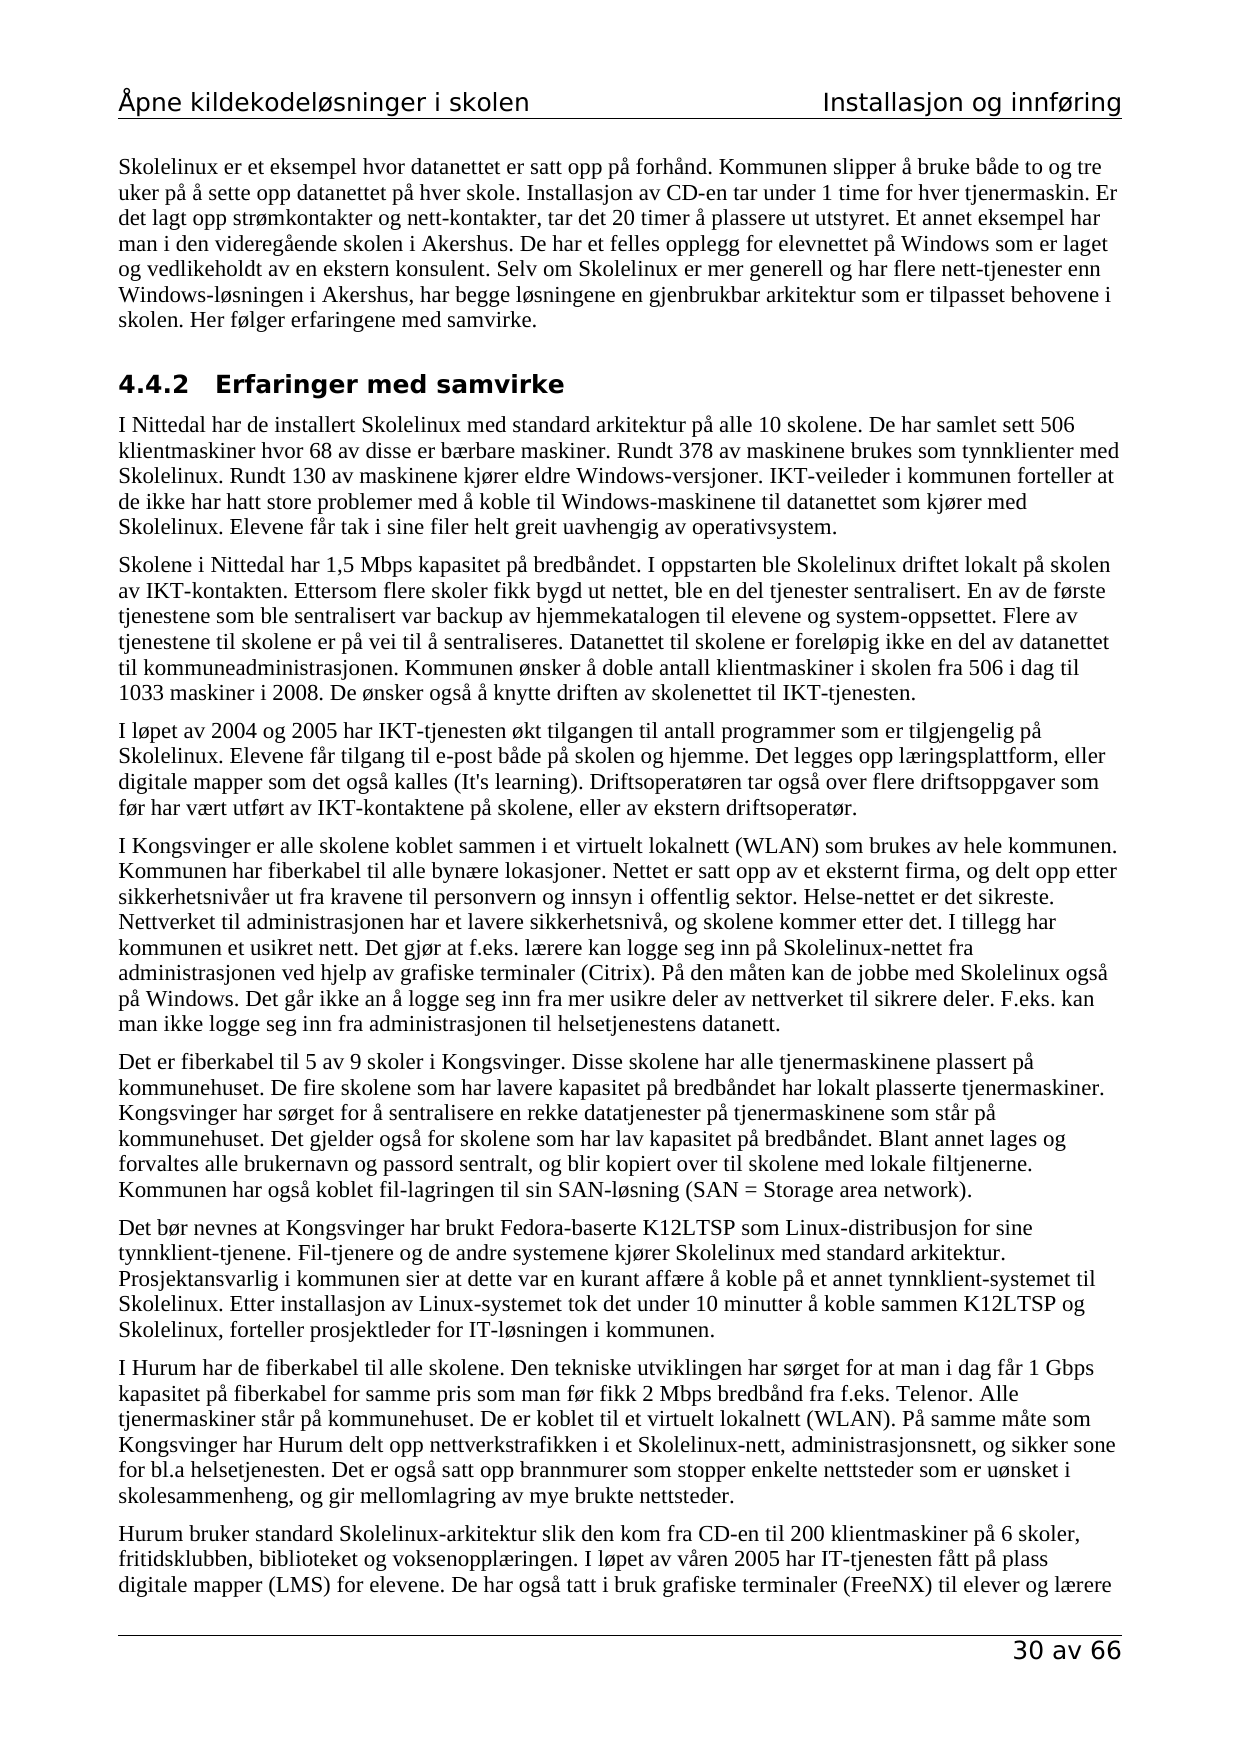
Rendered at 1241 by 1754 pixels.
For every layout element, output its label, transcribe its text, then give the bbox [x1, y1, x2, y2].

text Skolelinux er et eksempel hvor datanettet er satt opp på forhånd. Kommunen slipper å bruke både to og tre uker på å sette opp datanettet på hver skole. Installasjon av CD-en tar under 1 time for hver tjenermaskin. Er det lagt opp strømkontakter og nett-kontakter, tar det 20 timer å plassere ut utstyret. Et annet eksempel har man i den videregående skolen i Akershus. De har et felles opplegg for elevnettet på Windows som er laget og vedlikeholdt av en ekstern konsulent. Selv om Skolelinux er mer generell og har flere nett-tjenester enn Windows-løsningen i Akershus, har begge løsningene en gjenbrukbar arkitektur som er tilpasset behovene i skolen. Her følger erfaringene med samvirke. [118, 154, 1122, 333]
subtitle Erfaringer med samvirke [118, 370, 1122, 400]
text I Nittedal har de installert Skolelinux med standard arkitektur på alle 10 skolene. De har samlet sett 506 klientmaskiner hvor 68 av disse er bærbare maskiner. Rundt 378 av maskinene brukes som tynnklienter med Skolelinux. Rundt 130 av maskinene kjører eldre Windows-versjoner. IKT-veileder i kommunen forteller at de ikke har hatt store problemer med å koble til Windows-maskinene til datanettet som kjører med Skolelinux. Elevene får tak i sine filer helt greit uavhengig av operativsystem. [118, 412, 1122, 540]
text Det bør nevnes at Kongsvinger har brukt Fedora-baserte K12LTSP som Linux-distribusjon for sine tynnklient-tjenene. Fil-tjenere og de andre systemene kjører Skolelinux med standard arkitektur. Prosjektansvarlig i kommunen sier at dette var en kurant affære å koble på et annet tynnklient-systemet til Skolelinux. Etter installasjon av Linux-systemet tok det under 10 minutter å koble sammen K12LTSP og Skolelinux, forteller prosjektleder for IT-løsningen i kommunen. [118, 1215, 1122, 1342]
text I løpet av 2004 og 2005 har IKT-tjenesten økt tilgangen til antall programmer som er tilgjengelig på Skolelinux. Elevene får tilgang til e-post både på skolen og hjemme. Det legges opp læringsplattform, eller digitale mapper som det også kalles (It's learning). Driftsoperatøren tar også over flere driftsoppgaver som før har vært utført av IKT-kontaktene på skolene, eller av ekstern driftsoperatør. [118, 718, 1122, 820]
text Hurum bruker standard Skolelinux-arkitektur slik den kom fra CD-en til 200 klientmaskiner på 6 skoler, fritidsklubben, biblioteket og voksenopplæringen. I løpet av våren 2005 har IT-tjenesten fått på plass digitale mapper (LMS) for elevene. De har også tatt i bruk grafiske terminaler (FreeNX) til elever og lærere [118, 1521, 1122, 1597]
text I Kongsvinger er alle skolene koblet sammen i et virtuelt lokalnett (WLAN) som brukes av hele kommunen. Kommunen har fiberkabel til alle bynære lokasjoner. Nettet er satt opp av et eksternt firma, og delt opp etter sikkerhetsnivåer ut fra kravene til personvern og innsyn i offentlig sektor. Helse-nettet er det sikreste. Nettverket til administrasjonen har et lavere sikkerhetsnivå, og skolene kommer etter det. I tillegg har kommunen et usikret nett. Det gjør at f.eks. lærere kan logge seg inn på Skolelinux-nettet fra administrasjonen ved hjelp av grafiske terminaler (Citrix). På den måten kan de jobbe med Skolelinux også på Windows. Det går ikke an å logge seg inn fra mer usikre deler av nettverket til sikrere deler. F.eks. kan man ikke logge seg inn fra administrasjonen til helsetjenestens datanett. [118, 832, 1122, 1037]
text Skolene i Nittedal har 1,5 Mbps kapasitet på bredbåndet. I oppstarten ble Skolelinux driftet lokalt på skolen av IKT-kontakten. Ettersom flere skoler fikk bygd ut nettet, ble en del tjenester sentralisert. En av de første tjenestene som ble sentralisert var backup av hjemmekatalogen til elevene og system-oppsettet. Flere av tjenestene til skolene er på vei til å sentraliseres. Datanettet til skolene er foreløpig ikke en del av datanettet til kommuneadministrasjonen. Kommunen ønsker å doble antall klientmaskiner i skolen fra 506 i dag til 1033 maskiner i 2008. De ønsker også å knytte driften av skolenettet til IKT-tjenesten. [118, 552, 1122, 705]
text Det er fiberkabel til 5 av 9 skoler i Kongsvinger. Disse skolene har alle tjenermaskinene plassert på kommunehuset. De fire skolene som har lavere kapasitet på bredbåndet har lokalt plasserte tjenermaskiner. Kongsvinger har sørget for å sentralisere en rekke datatjenester på tjenermaskinene som står på kommunehuset. Det gjelder også for skolene som har lav kapasitet på bredbåndet. Blant annet lages og forvaltes alle brukernavn og passord sentralt, og blir kopiert over til skolene med lokale filtjenerne. Kommunen har også koblet fil-lagringen til sin SAN-løsning (SAN = Storage area network). [118, 1049, 1122, 1202]
text I Hurum har de fiberkabel til alle skolene. Den tekniske utviklingen har sørget for at man i dag får 1 Gbps kapasitet på fiberkabel for samme pris som man før fikk 2 Mbps bredbånd fra f.eks. Telenor. Alle tjenermaskiner står på kommunehuset. De er koblet til et virtuelt lokalnett (WLAN). På samme måte som Kongsvinger har Hurum delt opp nettverkstrafikken i et Skolelinux-nett, administrasjonsnett, og sikker sone for bl.a helsetjenesten. Det er også satt opp brannmurer som stopper enkelte nettsteder som er uønsket i skolesammenheng, og gir mellomlagring av mye brukte nettsteder. [118, 1355, 1122, 1508]
